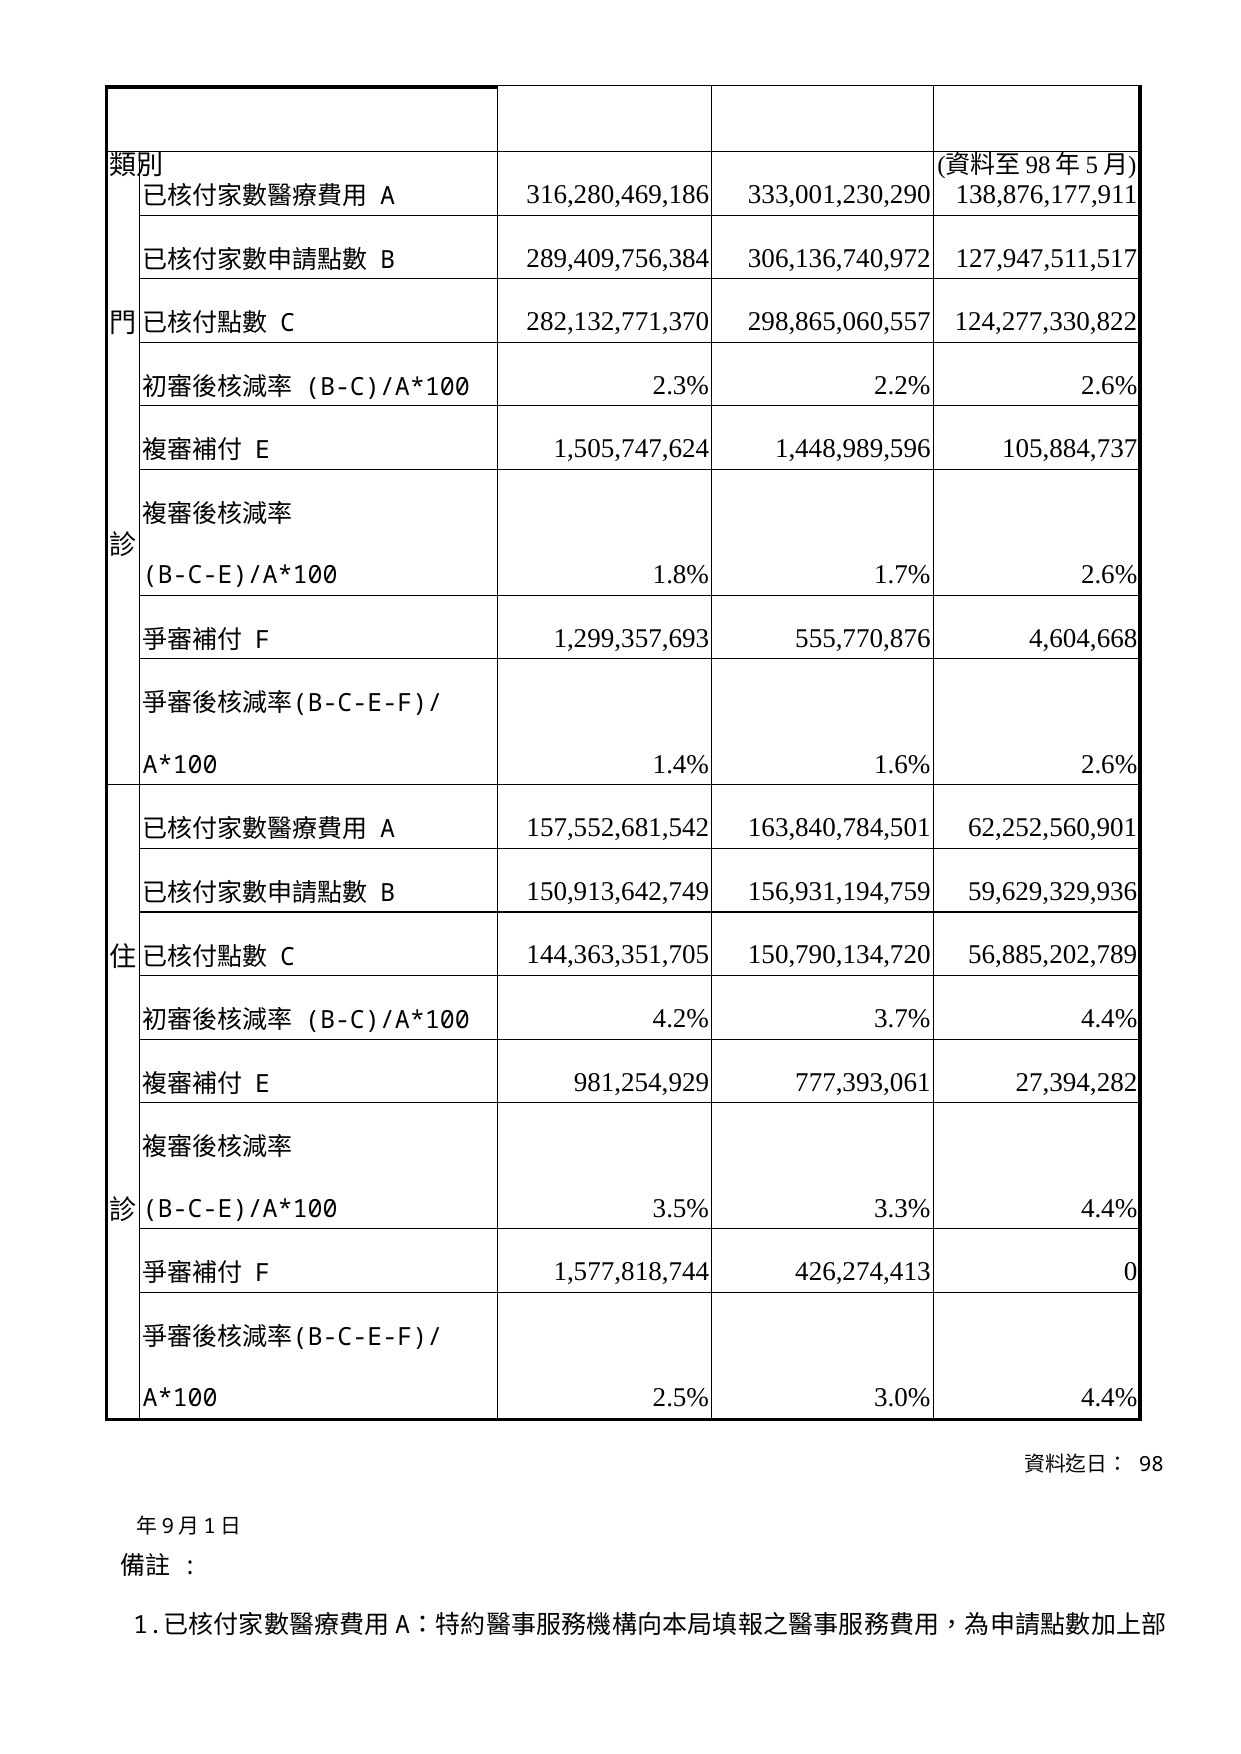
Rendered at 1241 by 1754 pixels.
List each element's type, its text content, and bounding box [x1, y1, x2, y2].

table_cell [108, 658, 139, 784]
table_cell 2.6% [934, 659, 1138, 784]
table_cell 複審後核減率 (B-C-E)/A*100 [140, 1103, 497, 1228]
table_cell 289,409,756,384 [498, 216, 711, 278]
table_cell 3.7% [712, 976, 933, 1038]
table_cell 150,790,134,720 [712, 913, 933, 975]
table_cell 981,254,929 [498, 1040, 711, 1102]
table_cell [108, 595, 139, 658]
text 資料迄日： 98年9月1日 [136, 1421, 1181, 1546]
table_cell 62,252,560,901 [934, 785, 1138, 848]
table_cell 年 類別 [108, 89, 497, 151]
table_cell 爭審補付 F [140, 596, 497, 658]
table_cell 4.4% [934, 976, 1138, 1038]
table_cell 555,770,876 [712, 596, 933, 658]
table_cell 59,629,329,936 [934, 849, 1138, 911]
table_cell 1,299,357,693 [498, 596, 711, 658]
table_cell 1,505,747,624 [498, 406, 711, 469]
table_cell 已核付家數醫療費用 A [140, 152, 497, 214]
table_cell 初審後核減率 (B-C)/A*100 [140, 343, 497, 405]
table_cell 爭審後核減率(B-C-E-F)/A*100 [140, 1293, 497, 1418]
table_cell 已核付點數 C [140, 913, 497, 975]
table_cell 1.6% [712, 659, 933, 784]
table_cell 已核付家數申請點數 B [140, 216, 497, 278]
table_cell 4.4% [934, 1293, 1138, 1418]
table_cell [108, 342, 139, 405]
table_cell 2.5% [498, 1293, 711, 1418]
table_cell 777,393,061 [712, 1040, 933, 1102]
table_cell [108, 1228, 139, 1292]
table_cell 127,947,511,517 [934, 216, 1138, 278]
text 1.已核付家數醫療費用A：特約醫事服務機構向本局填報之醫事服務費用，為申請點數加上部 [133, 1581, 1167, 1644]
table_cell [108, 152, 139, 214]
table_cell 4,604,668 [934, 596, 1138, 658]
table_cell 2.3% [498, 343, 711, 405]
table_cell 105,884,737 [934, 406, 1138, 469]
table_cell 已核付點數 C [140, 279, 497, 342]
table_cell 150,913,642,749 [498, 849, 711, 911]
table_cell 27,394,282 [934, 1040, 1138, 1102]
table_cell 333,001,230,290 [712, 152, 933, 214]
table_cell 0 [934, 1229, 1138, 1292]
table_cell 4.2% [498, 976, 711, 1038]
table_cell 已核付家數申請點數 B [140, 849, 497, 911]
table_cell 複審後核減率 (B-C-E)/A*100 [140, 470, 497, 595]
table_cell 1.4% [498, 659, 711, 784]
table_cell 2.2% [712, 343, 933, 405]
text 備註 : [30, 1546, 1152, 1581]
table_cell 306,136,740,972 [712, 216, 933, 278]
table_cell 爭審後核減率(B-C-E-F)/A*100 [140, 659, 497, 784]
table_cell [108, 405, 139, 469]
table_cell 複審補付 E [140, 406, 497, 469]
table_cell [108, 215, 139, 278]
table_cell 4.4% [934, 1103, 1138, 1228]
table_cell 426,274,413 [712, 1229, 933, 1292]
table_cell 診 [108, 1102, 139, 1228]
table_cell 2.6% [934, 343, 1138, 405]
table_cell 98年 (資料至98年5月) [934, 86, 1138, 151]
table_cell 163,840,784,501 [712, 785, 933, 848]
table_cell 144,363,351,705 [498, 913, 711, 975]
table_cell 初審後核減率 (B-C)/A*100 [140, 976, 497, 1038]
table_cell 1.8% [498, 470, 711, 595]
table_cell 1.7% [712, 470, 933, 595]
table_cell 298,865,060,557 [712, 279, 933, 342]
table_cell 診 [108, 469, 139, 595]
table_cell [108, 848, 139, 911]
table_cell 爭審補付 F [140, 1229, 497, 1292]
table_cell 316,280,469,186 [498, 152, 711, 214]
table_cell [108, 975, 139, 1038]
table_cell [108, 1292, 139, 1418]
table_cell 157,552,681,542 [498, 785, 711, 848]
table_cell 已核付家數醫療費用 A [140, 785, 497, 848]
table_cell 3.5% [498, 1103, 711, 1228]
table_cell 3.3% [712, 1103, 933, 1228]
table_cell 1,577,818,744 [498, 1229, 711, 1292]
table_cell 門 [108, 278, 139, 342]
table_cell 282,132,771,370 [498, 279, 711, 342]
table_cell [108, 1039, 139, 1102]
table_cell 3.0% [712, 1293, 933, 1418]
table_cell 複審補付 E [140, 1040, 497, 1102]
table_cell 138,876,177,911 [934, 152, 1138, 214]
table_cell 2.6% [934, 470, 1138, 595]
table_cell 住 [108, 911, 139, 975]
table_cell [108, 785, 139, 848]
table_cell 56,885,202,789 [934, 913, 1138, 975]
table_cell 1,448,989,596 [712, 406, 933, 469]
table_cell [498, 86, 711, 151]
table_cell 124,277,330,822 [934, 279, 1138, 342]
table_cell [712, 86, 933, 151]
table_cell 156,931,194,759 [712, 849, 933, 911]
